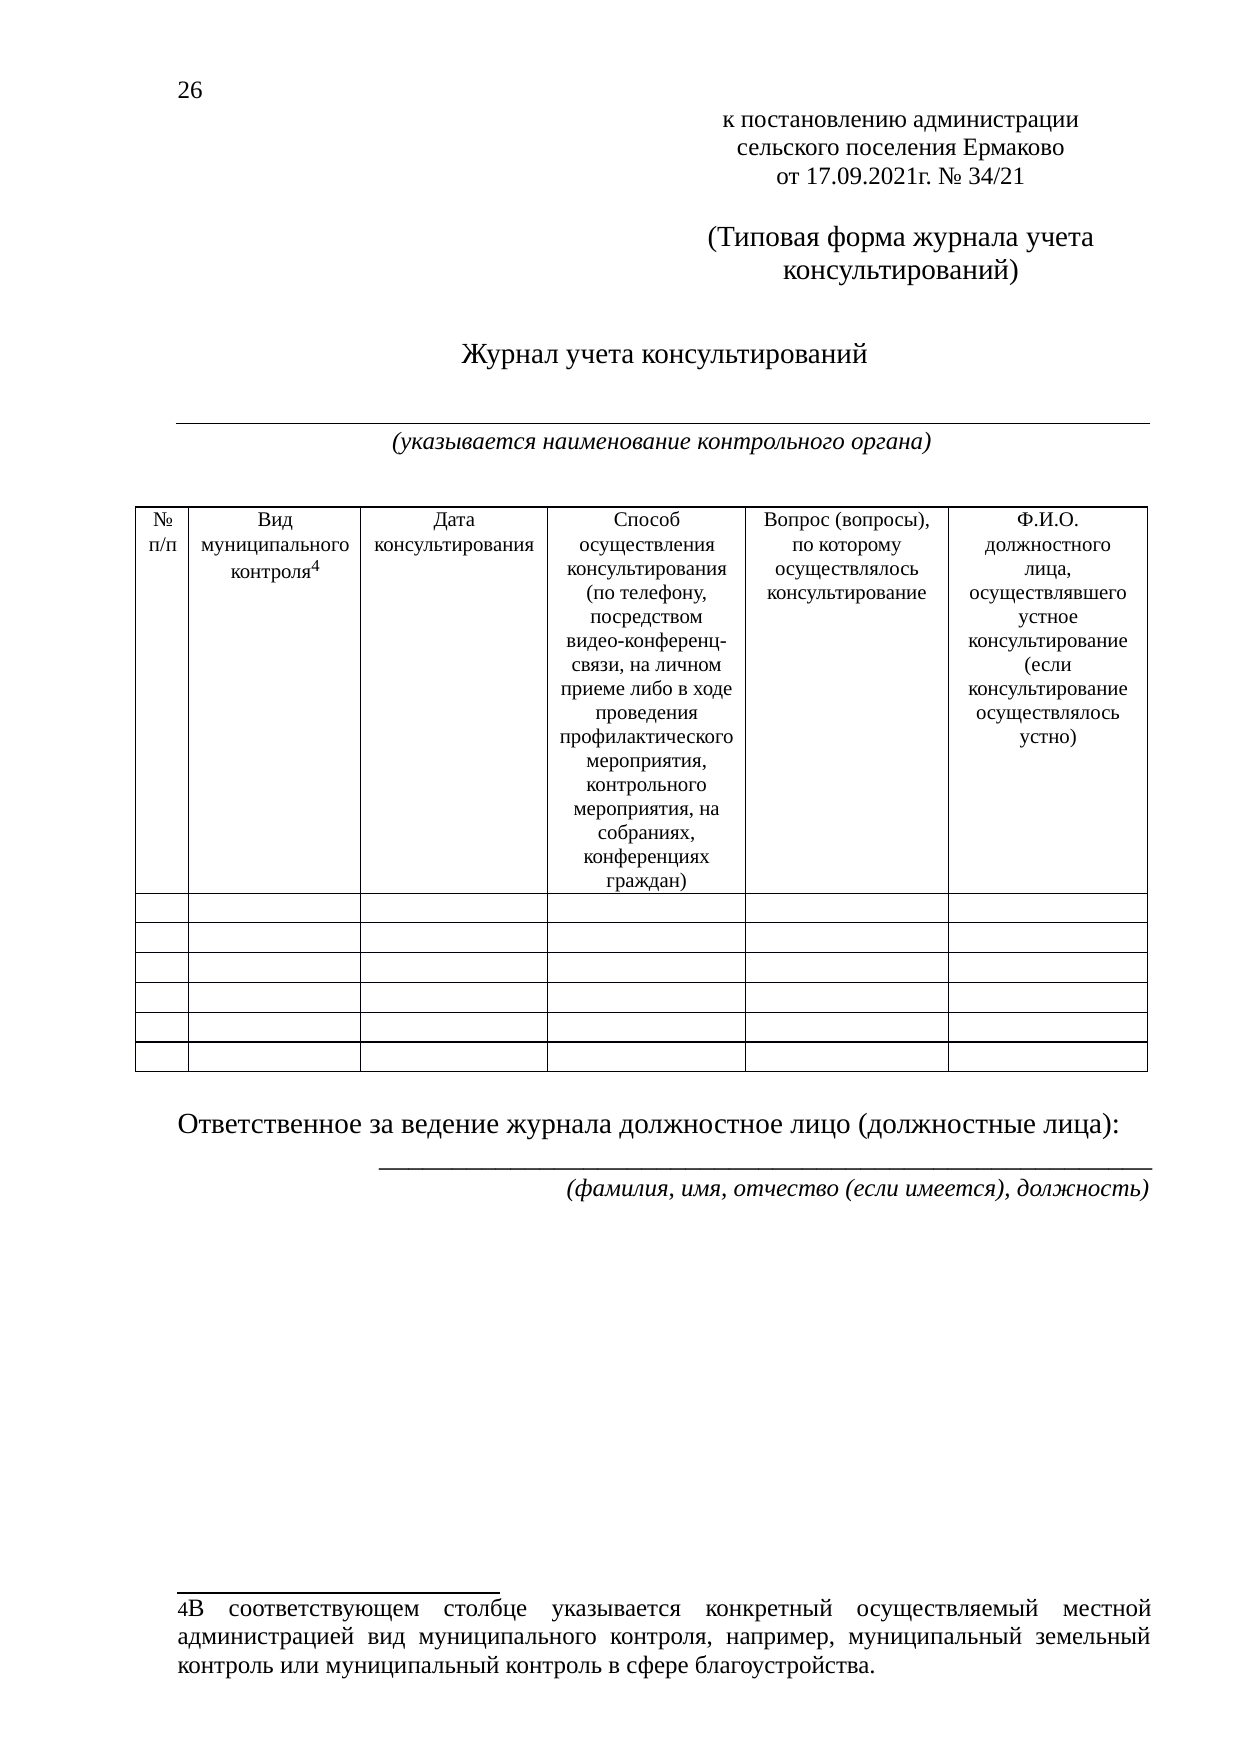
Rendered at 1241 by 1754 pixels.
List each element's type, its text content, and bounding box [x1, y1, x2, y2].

table_cell [361, 923, 547, 952]
table_cell [746, 953, 948, 982]
table_cell [136, 1043, 188, 1071]
text к постановлению администрации [650, 104, 1152, 132]
table_cell [949, 953, 1147, 982]
table_cell [746, 923, 948, 952]
table_cell [361, 953, 547, 982]
table_cell [189, 923, 360, 952]
table_cell [189, 894, 360, 922]
table_cell [949, 983, 1147, 1012]
table_cell [361, 1013, 547, 1041]
table_cell [746, 1043, 948, 1071]
table_cell [361, 1043, 547, 1071]
table_cell [949, 894, 1147, 922]
table_cell [746, 983, 948, 1012]
table_cell [746, 1013, 948, 1041]
table_cell [548, 894, 745, 922]
table_cell [189, 1043, 360, 1071]
table_cell [136, 1013, 188, 1041]
table_cell [189, 953, 360, 982]
table_header [176, 386, 1150, 423]
table_header Ф.И.О. должностного лица, осуществлявшего устное консультирование (если консультирование осуществлялось устно) [949, 508, 1147, 892]
table_cell [548, 1043, 745, 1071]
table_cell [361, 894, 547, 922]
table_cell [136, 953, 188, 982]
table_cell [548, 953, 745, 982]
text сельского поселения Ермаково от 17.09.2021г. № 34/21 [650, 132, 1152, 190]
text _____________________________________________________ [177, 1139, 1152, 1173]
table_cell [361, 983, 547, 1012]
table_cell [949, 923, 1147, 952]
table_cell [548, 983, 745, 1012]
table_cell [189, 983, 360, 1012]
table_cell [746, 894, 948, 922]
table_cell [548, 923, 745, 952]
text (Типовая форма журнала учета консультирований) [650, 219, 1152, 286]
table_header Дата консультирования [361, 508, 547, 892]
table_cell [136, 983, 188, 1012]
text Ответственное за ведение журнала должностное лицо (должностные лица): [177, 1106, 1152, 1139]
table_header Вид муниципального контроля [189, 508, 360, 892]
table_cell [189, 1013, 360, 1041]
table_cell [136, 923, 188, 952]
text (фамилия, имя, отчество (если имеется), должность) [177, 1173, 1152, 1202]
table_header № п/п [136, 508, 188, 892]
table_cell [949, 1043, 1147, 1071]
table_cell [136, 894, 188, 922]
table_header Способ осуществления консультирования (по телефону, посредством видео-конференц-связи, на личном приеме либо в ходе проведения профилактического мероприятия, контрольного мероприятия, на собраниях, конференциях граждан) [548, 508, 745, 892]
table_cell [949, 1013, 1147, 1041]
text Журнал учета консультирований [177, 336, 1152, 370]
table_cell [548, 1013, 745, 1041]
table_cell (указывается наименование контрольного органа) [176, 424, 1150, 456]
table_header Вопрос (вопросы), по которому осуществлялось консультирование [746, 508, 948, 892]
